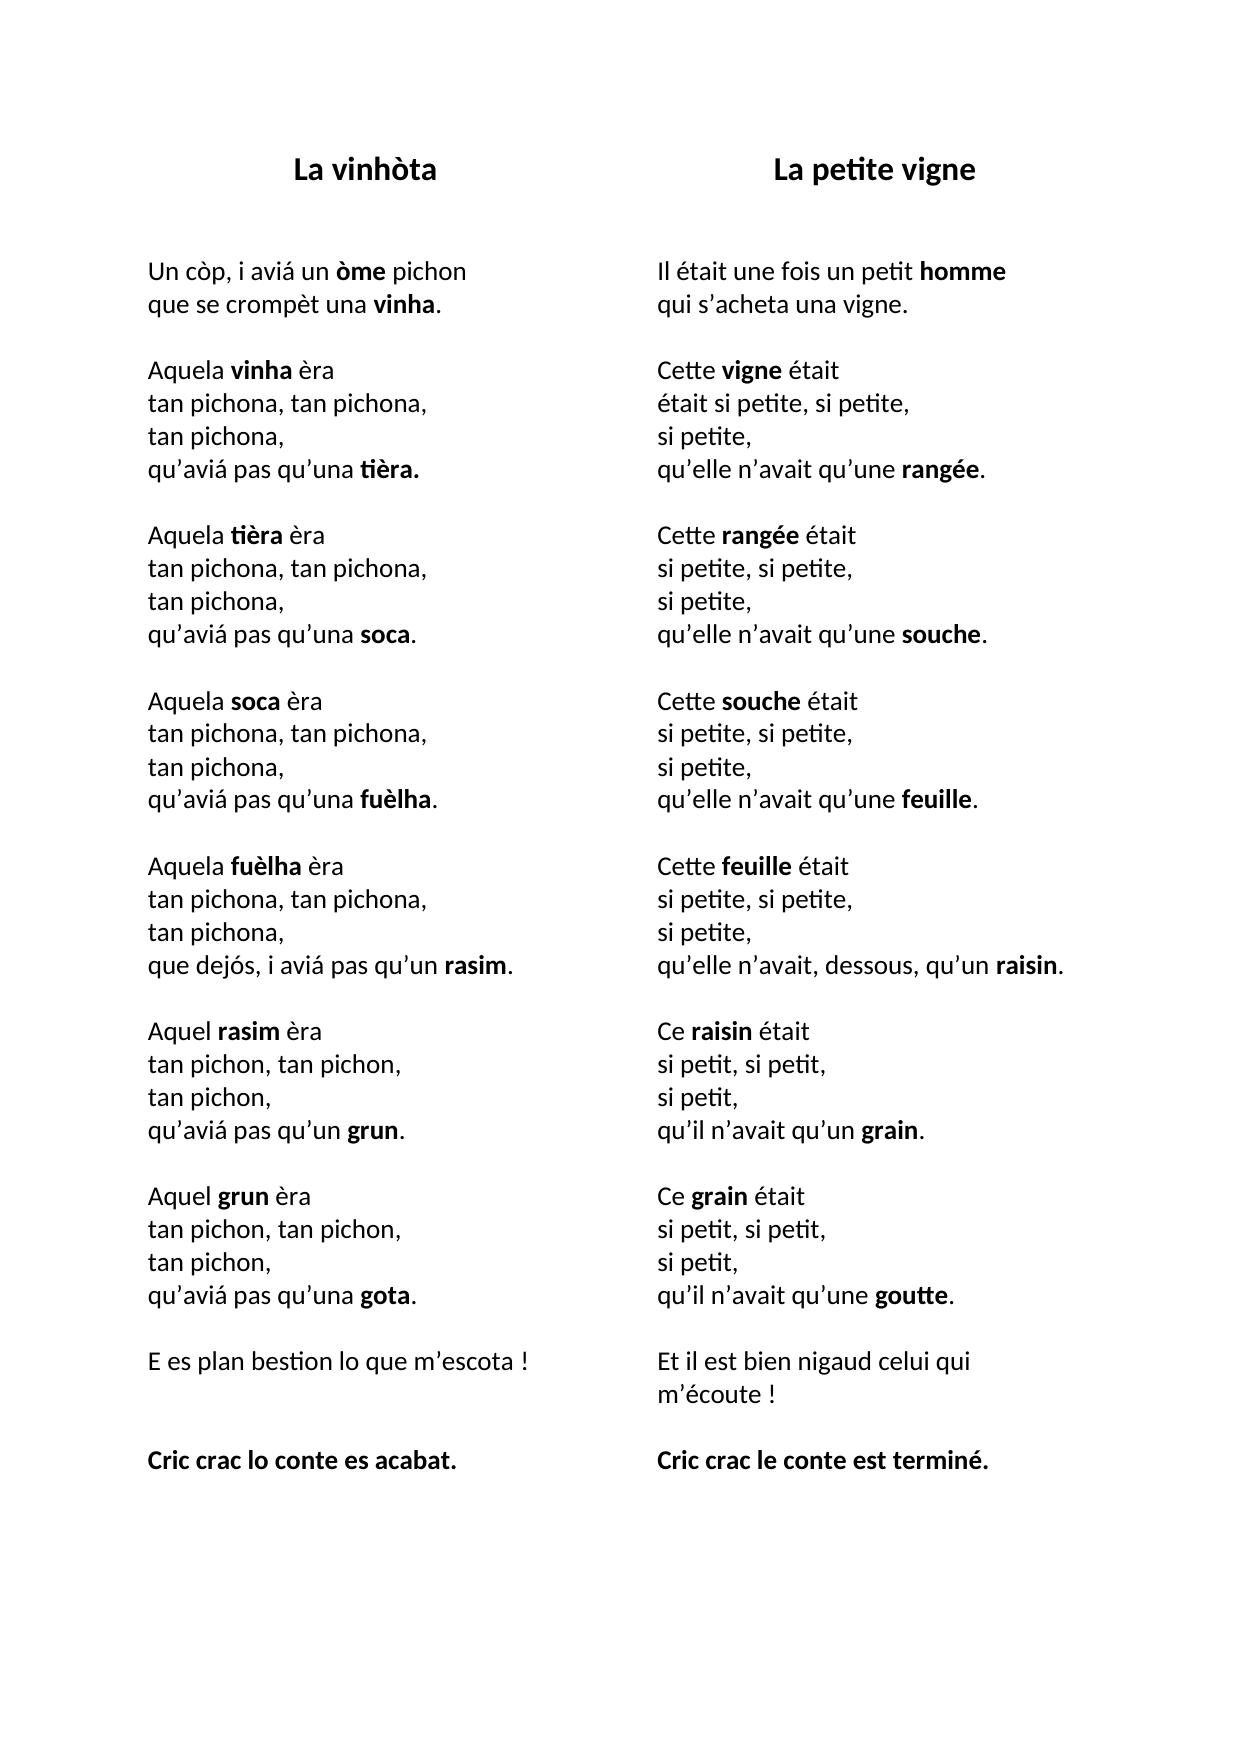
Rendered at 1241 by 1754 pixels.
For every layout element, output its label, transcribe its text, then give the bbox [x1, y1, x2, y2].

text si petite, si petite, [657, 882, 1093, 915]
text qu’aviá pas qu’un grun. [148, 1113, 583, 1146]
text si petit, si petit, [657, 1047, 1093, 1080]
text Cric crac le conte est terminé. [657, 1443, 1093, 1476]
text Aquel rasim èra [148, 1014, 583, 1047]
text Il était une fois un petit homme [657, 254, 1093, 287]
text Cric crac lo conte es acabat. [148, 1443, 583, 1476]
text qu’aviá pas qu’una tièra. [148, 452, 583, 486]
text La petite vigne [657, 148, 1093, 188]
text qu’aviá pas qu’una gota. [148, 1278, 583, 1311]
text Ce raisin était [657, 1014, 1093, 1047]
text qu’elle n’avait qu’une rangée. [657, 452, 1093, 486]
text si petite, si petite, [657, 552, 1093, 584]
text tan pichon, tan pichon, [148, 1047, 583, 1080]
text qu’elle n’avait, dessous, qu’un raisin. [657, 948, 1093, 981]
text tan pichona, [148, 750, 583, 783]
text tan pichona, tan pichona, [148, 552, 583, 584]
text si petit, [657, 1245, 1093, 1278]
text qu’il n’avait qu’un grain. [657, 1113, 1093, 1146]
text tan pichona, [148, 419, 583, 452]
text La vinhòta [148, 148, 583, 188]
text qui s’acheta una vigne. [657, 287, 1093, 320]
text Aquela vinha èra [148, 353, 583, 386]
text qu’elle n’avait qu’une souche. [657, 618, 1093, 651]
text que dejós, i aviá pas qu’un rasim. [148, 948, 583, 981]
text Un còp, i aviá un òme pichon [148, 254, 583, 287]
text si petite, [657, 750, 1093, 783]
text tan pichona, [148, 915, 583, 948]
text que se crompèt una vinha. [148, 287, 583, 320]
text si petite, [657, 915, 1093, 948]
text Aquela fuèlha èra [148, 849, 583, 882]
text tan pichon, [148, 1245, 583, 1278]
text qu’il n’avait qu’une goutte. [657, 1278, 1093, 1311]
text qu’elle n’avait qu’une feuille. [657, 783, 1093, 816]
text tan pichona, [148, 584, 583, 618]
text si petite, [657, 419, 1093, 452]
text était si petite, si petite, [657, 386, 1093, 419]
text qu’aviá pas qu’una fuèlha. [148, 783, 583, 816]
text tan pichona, tan pichona, [148, 386, 583, 419]
text si petit, [657, 1080, 1093, 1113]
text si petite, [657, 584, 1093, 618]
text qu’aviá pas qu’una soca. [148, 618, 583, 651]
text tan pichona, tan pichona, [148, 717, 583, 750]
text si petite, si petite, [657, 717, 1093, 750]
text si petit, si petit, [657, 1212, 1093, 1245]
text Aquela soca èra [148, 684, 583, 717]
text Cette rangée était [657, 518, 1093, 552]
text tan pichon, [148, 1080, 583, 1113]
text E es plan bestion lo que m’escota ! [148, 1344, 583, 1377]
text Ce grain était [657, 1179, 1093, 1212]
text Cette feuille était [657, 849, 1093, 882]
text Cette souche était [657, 684, 1093, 717]
text Cette vigne était [657, 353, 1093, 386]
text Et il est bien nigaud celui qui m’écoute ! [657, 1344, 1093, 1410]
text Aquela tièra èra [148, 518, 583, 552]
text tan pichon, tan pichon, [148, 1212, 583, 1245]
text Aquel grun èra [148, 1179, 583, 1212]
text tan pichona, tan pichona, [148, 882, 583, 915]
